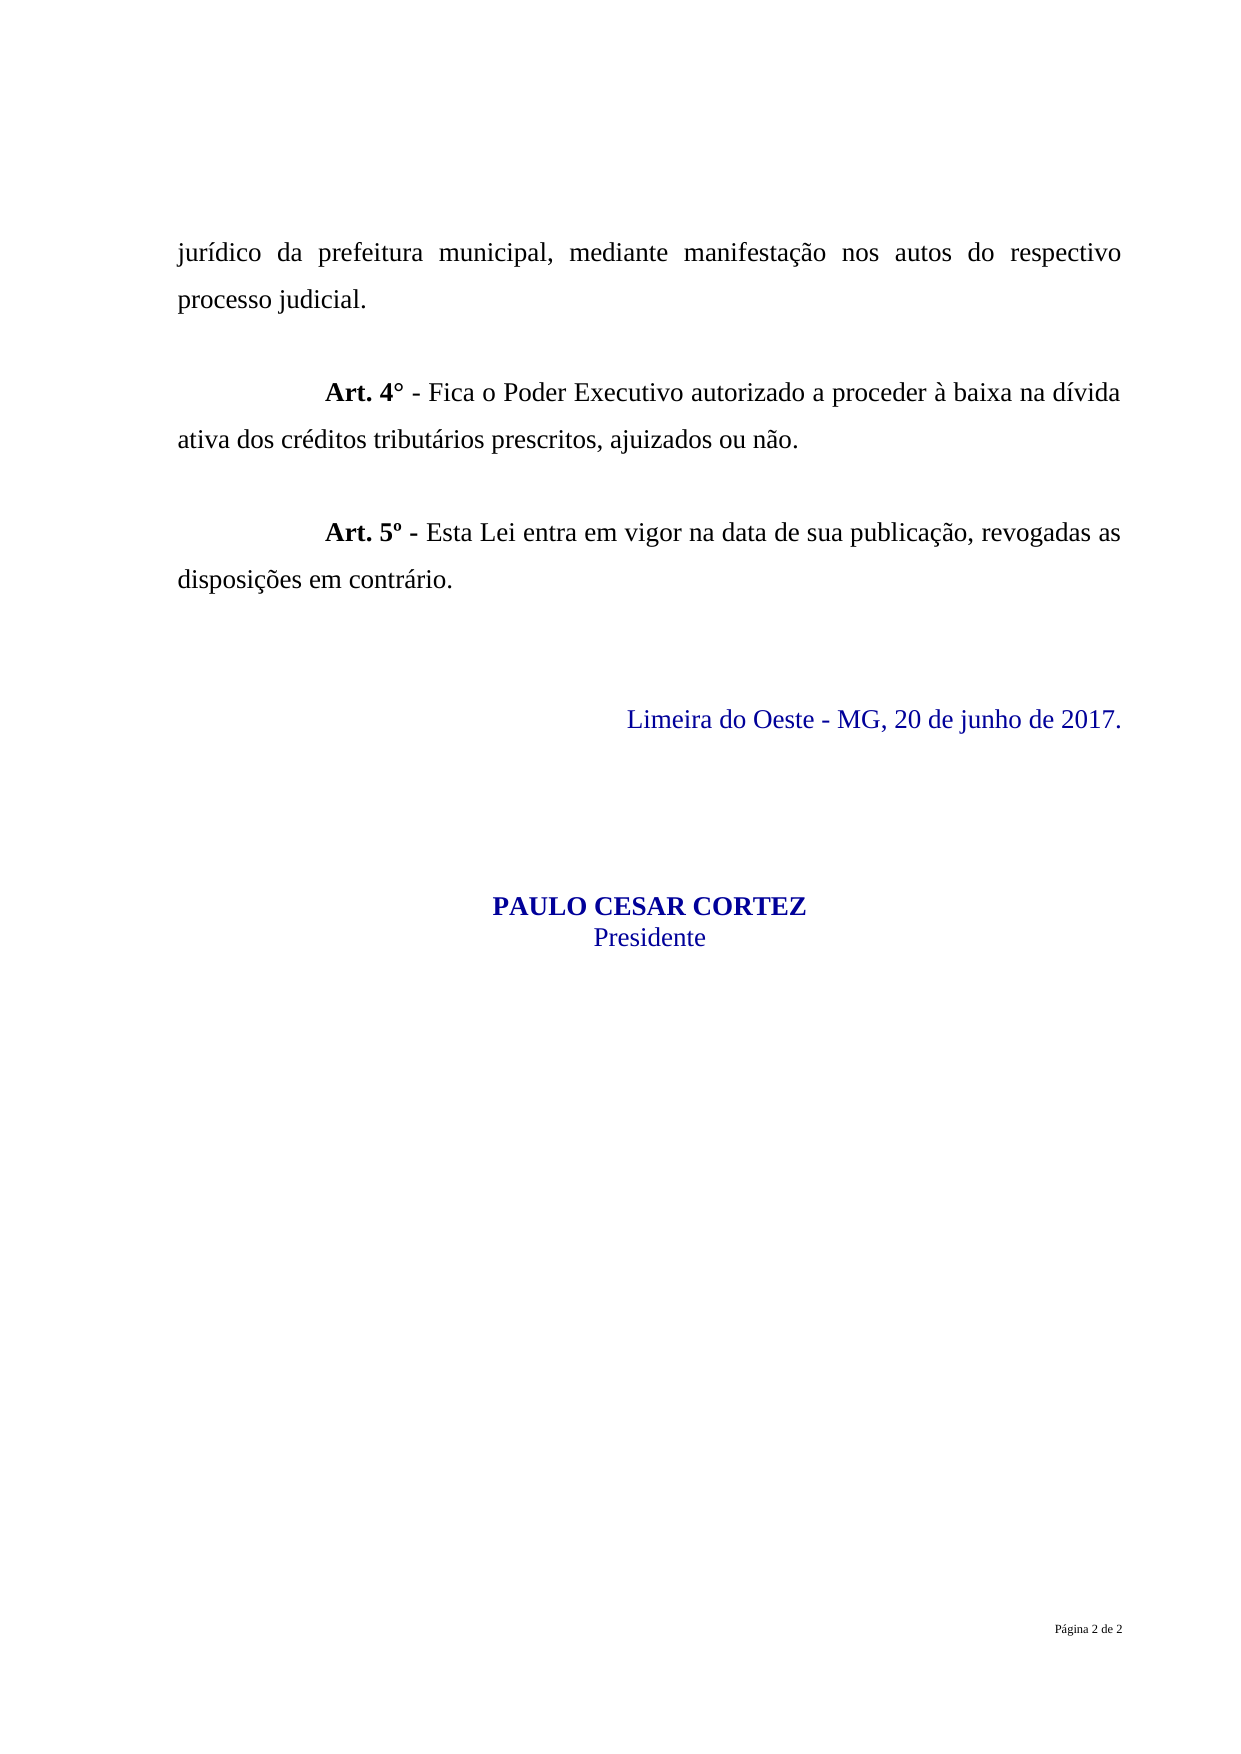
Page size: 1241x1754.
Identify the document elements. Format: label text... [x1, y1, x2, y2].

text jurídico da prefeitura municipal, mediante manifestação nos autos do respectivo processo judicial. [177, 236, 1122, 314]
text Art. 5º - Esta Lei entra em vigor na data de sua publicação, revogadas as disposições em contrário. [177, 516, 1122, 594]
text Limeira do Oeste - MG, 20 de junho de 2017. [177, 703, 1122, 734]
text Presidente [177, 921, 1122, 952]
text Art. 4° - Fica o Poder Executivo autorizado a proceder à baixa na dívida ativa dos créditos tributários prescritos, ajuizados ou não. [177, 376, 1122, 454]
text PAULO CESAR CORTEZ [177, 889, 1122, 921]
